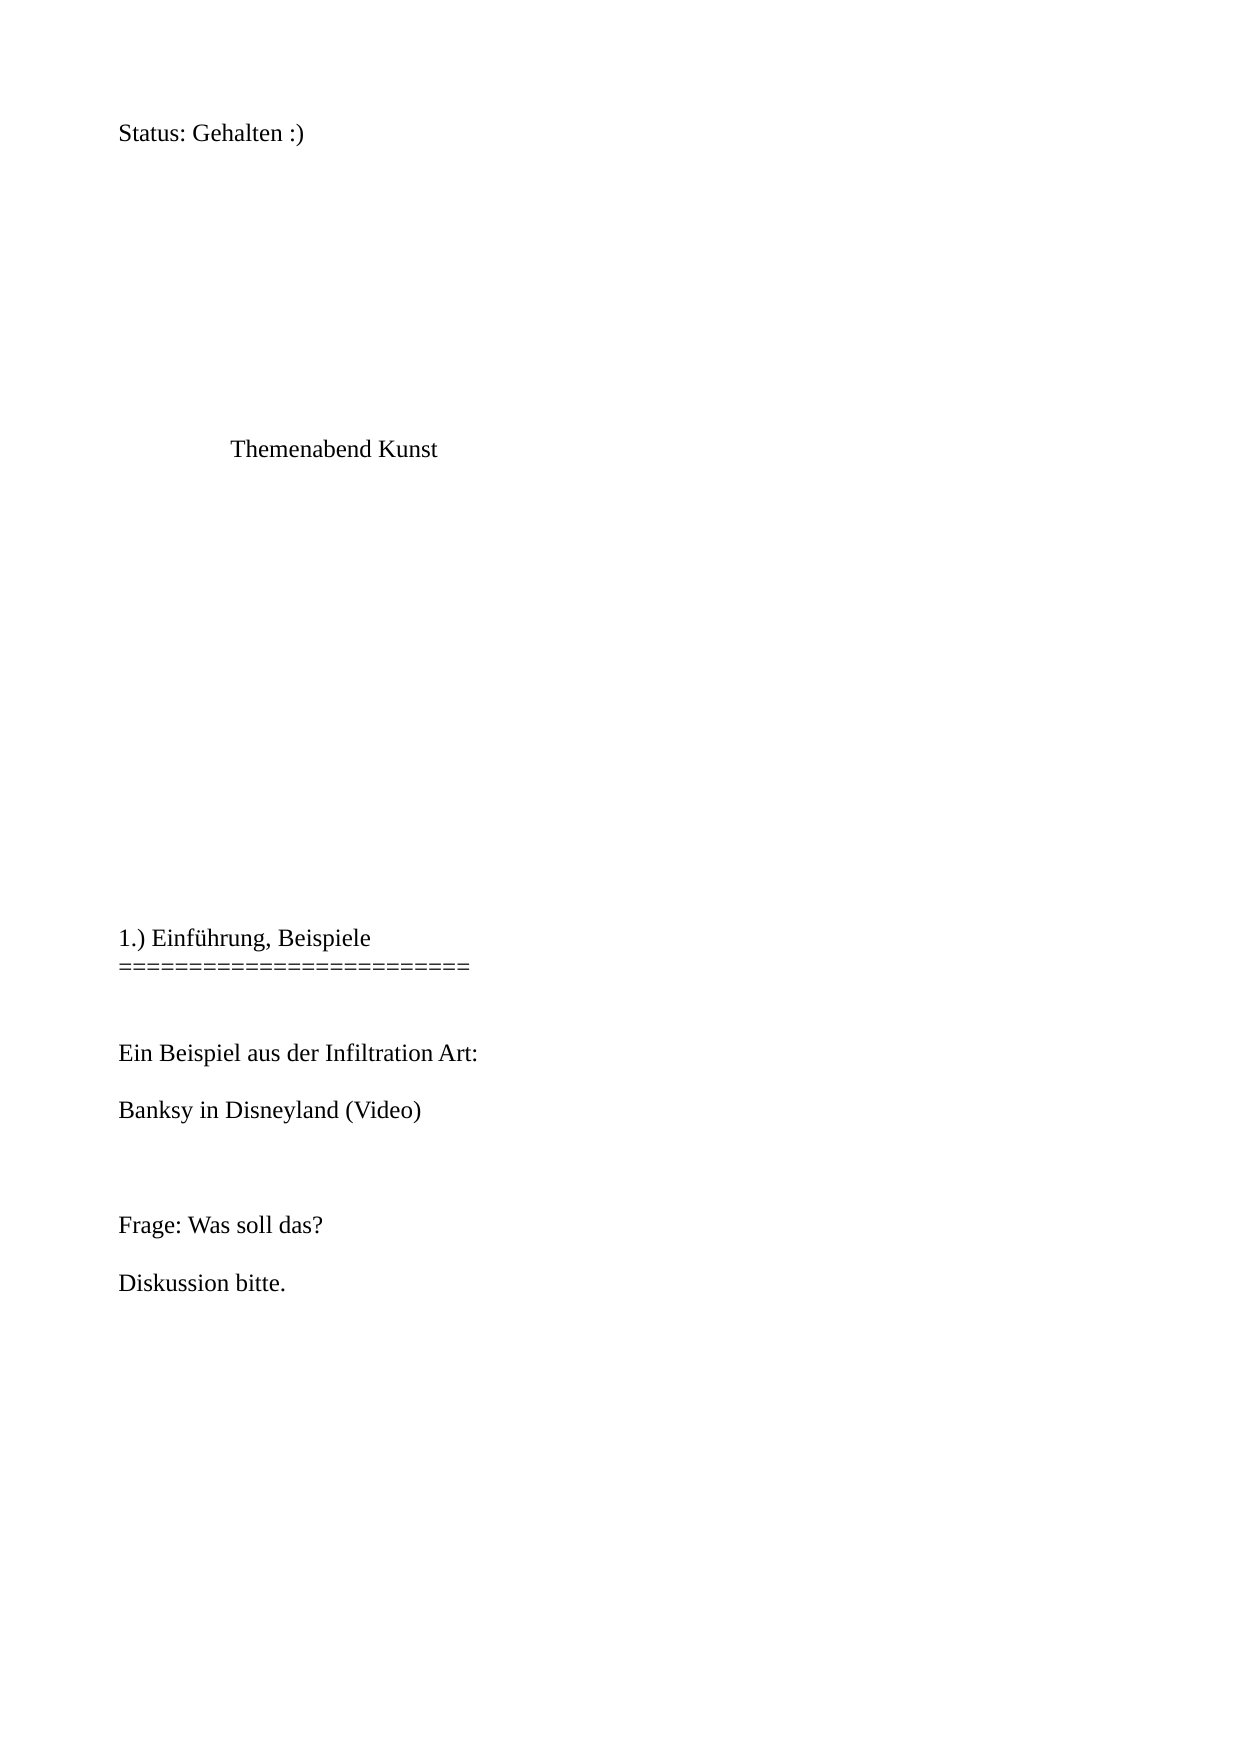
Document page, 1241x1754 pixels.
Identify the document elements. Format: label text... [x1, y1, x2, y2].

text Diskussion bitte. [118, 1268, 1122, 1297]
text Ein Beispiel aus der Infiltration Art: [118, 1038, 1122, 1067]
text 1.) Einführung, Beispiele [118, 923, 1122, 952]
text Status: Gehalten :) [118, 118, 1122, 147]
text Banksy in Disneyland (Video) [118, 1096, 1122, 1124]
text Themenabend Kunst [118, 434, 1122, 463]
text ========================= [118, 952, 1122, 981]
text Frage: Was soll das? [118, 1211, 1122, 1239]
